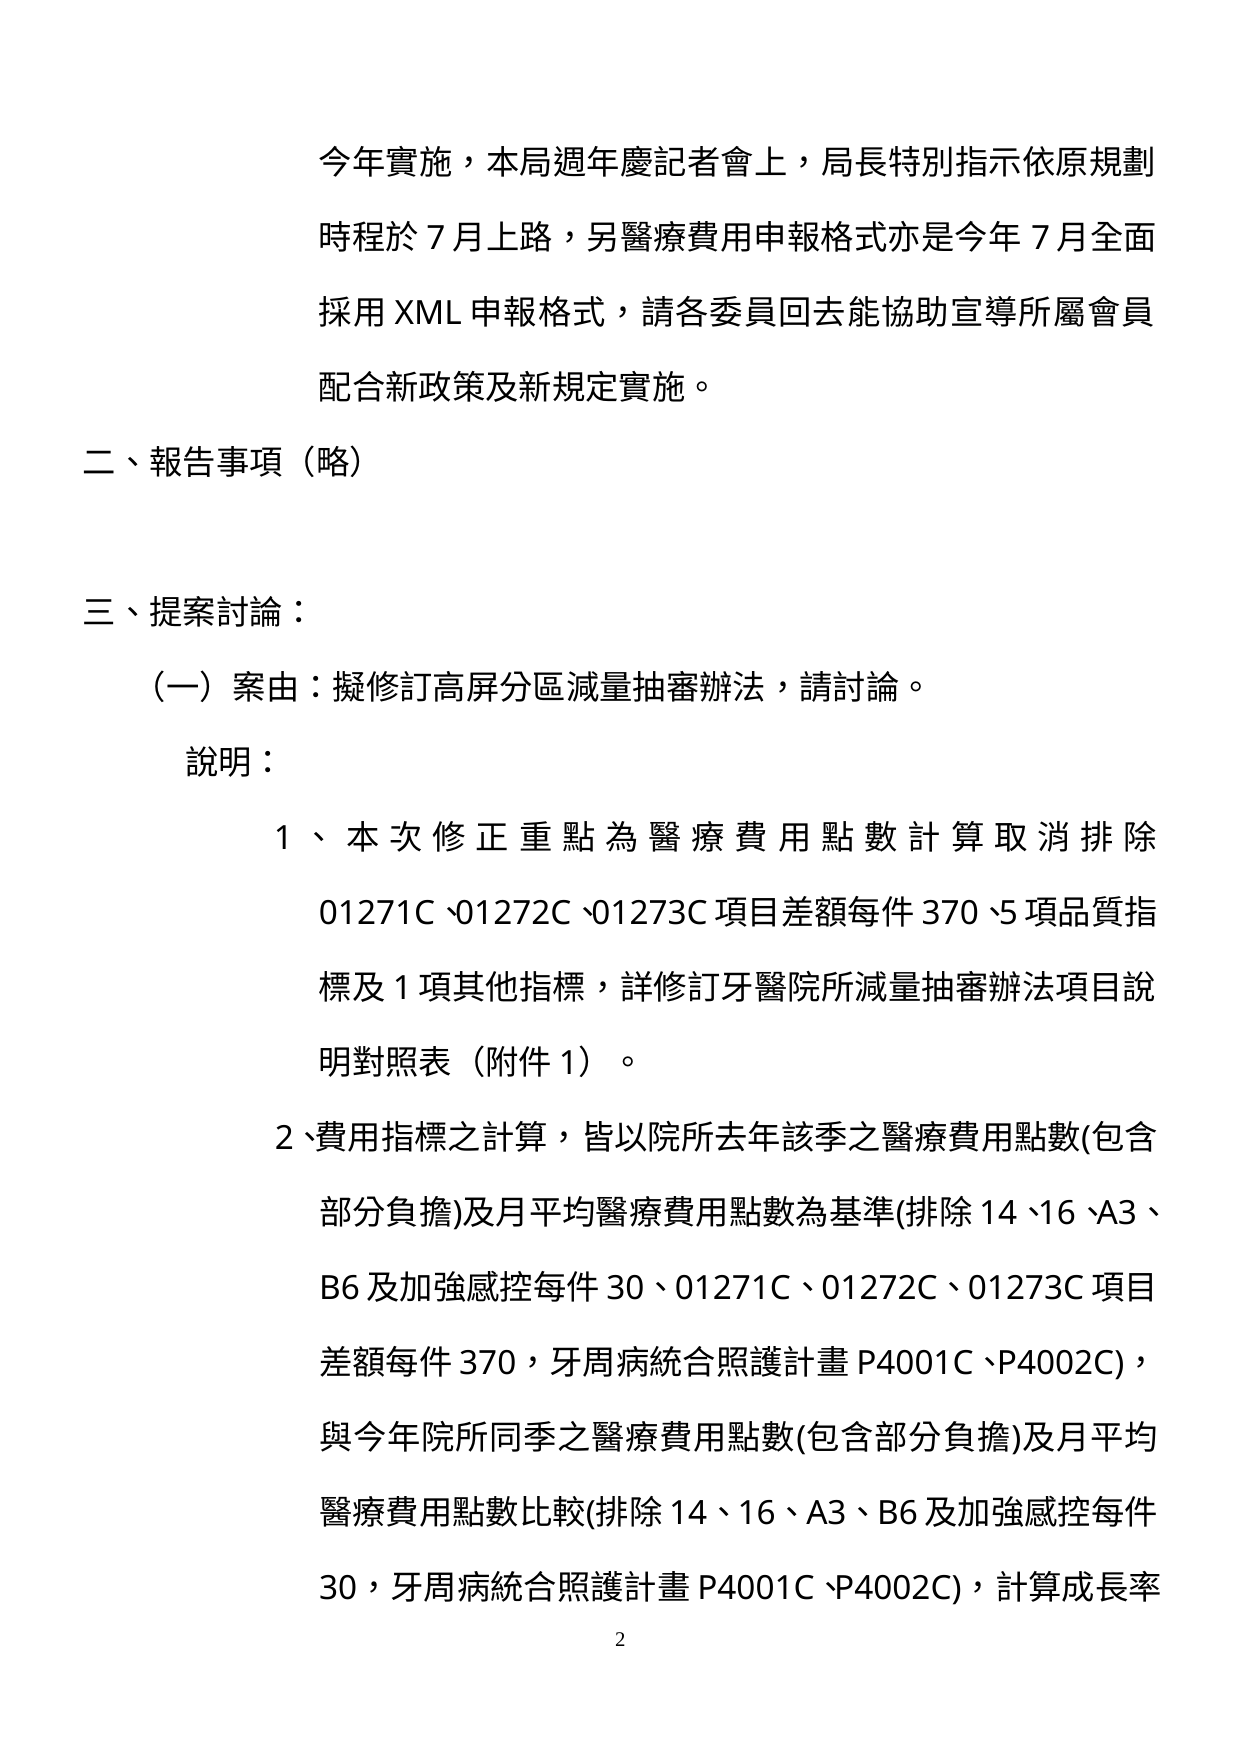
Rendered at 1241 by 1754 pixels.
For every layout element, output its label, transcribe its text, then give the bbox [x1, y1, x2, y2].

text 說明： [83, 723, 1157, 798]
text 今年實施，本局週年慶記者會上，局長特別指示依原規劃時程於7月上路，另醫療費用申報格式亦是今年7月全面採用XML申報格式，請各委員回去能協助宣導所屬會員配合新政策及新規定實施。 [83, 123, 1157, 423]
text 2、費用指標之計算，皆以院所去年該季之醫療費用點數(包含部分負擔)及月平均醫療費用點數為基準(排除14、16、A3、B6及加強感控每件30、01271C、01272C、01273C項目差額每件370，牙周病統合照護計畫P4001C、P4002C)，與今年院所同季之醫療費用點數(包含部分負擔)及月平均醫療費用點數比較(排除14、16、A3、B6及加強感控每件30，牙周病統合照護計畫P4001C、P4002C)，計算成長率。 [274, 1098, 1157, 1623]
text 三、提案討論： [83, 573, 1157, 648]
text 二、報告事項（略） [83, 423, 1157, 498]
text 1、本次修正重點為醫療費用點數計算取消排除01271C、01272C、01273C項目差額每件370、5項品質指標及1項其他指標，詳修訂牙醫院所減量抽審辦法項目說明對照表（附件1）。 [274, 798, 1157, 1098]
text （一）案由：擬修訂高屏分區減量抽審辦法，請討論。 [83, 648, 1157, 723]
